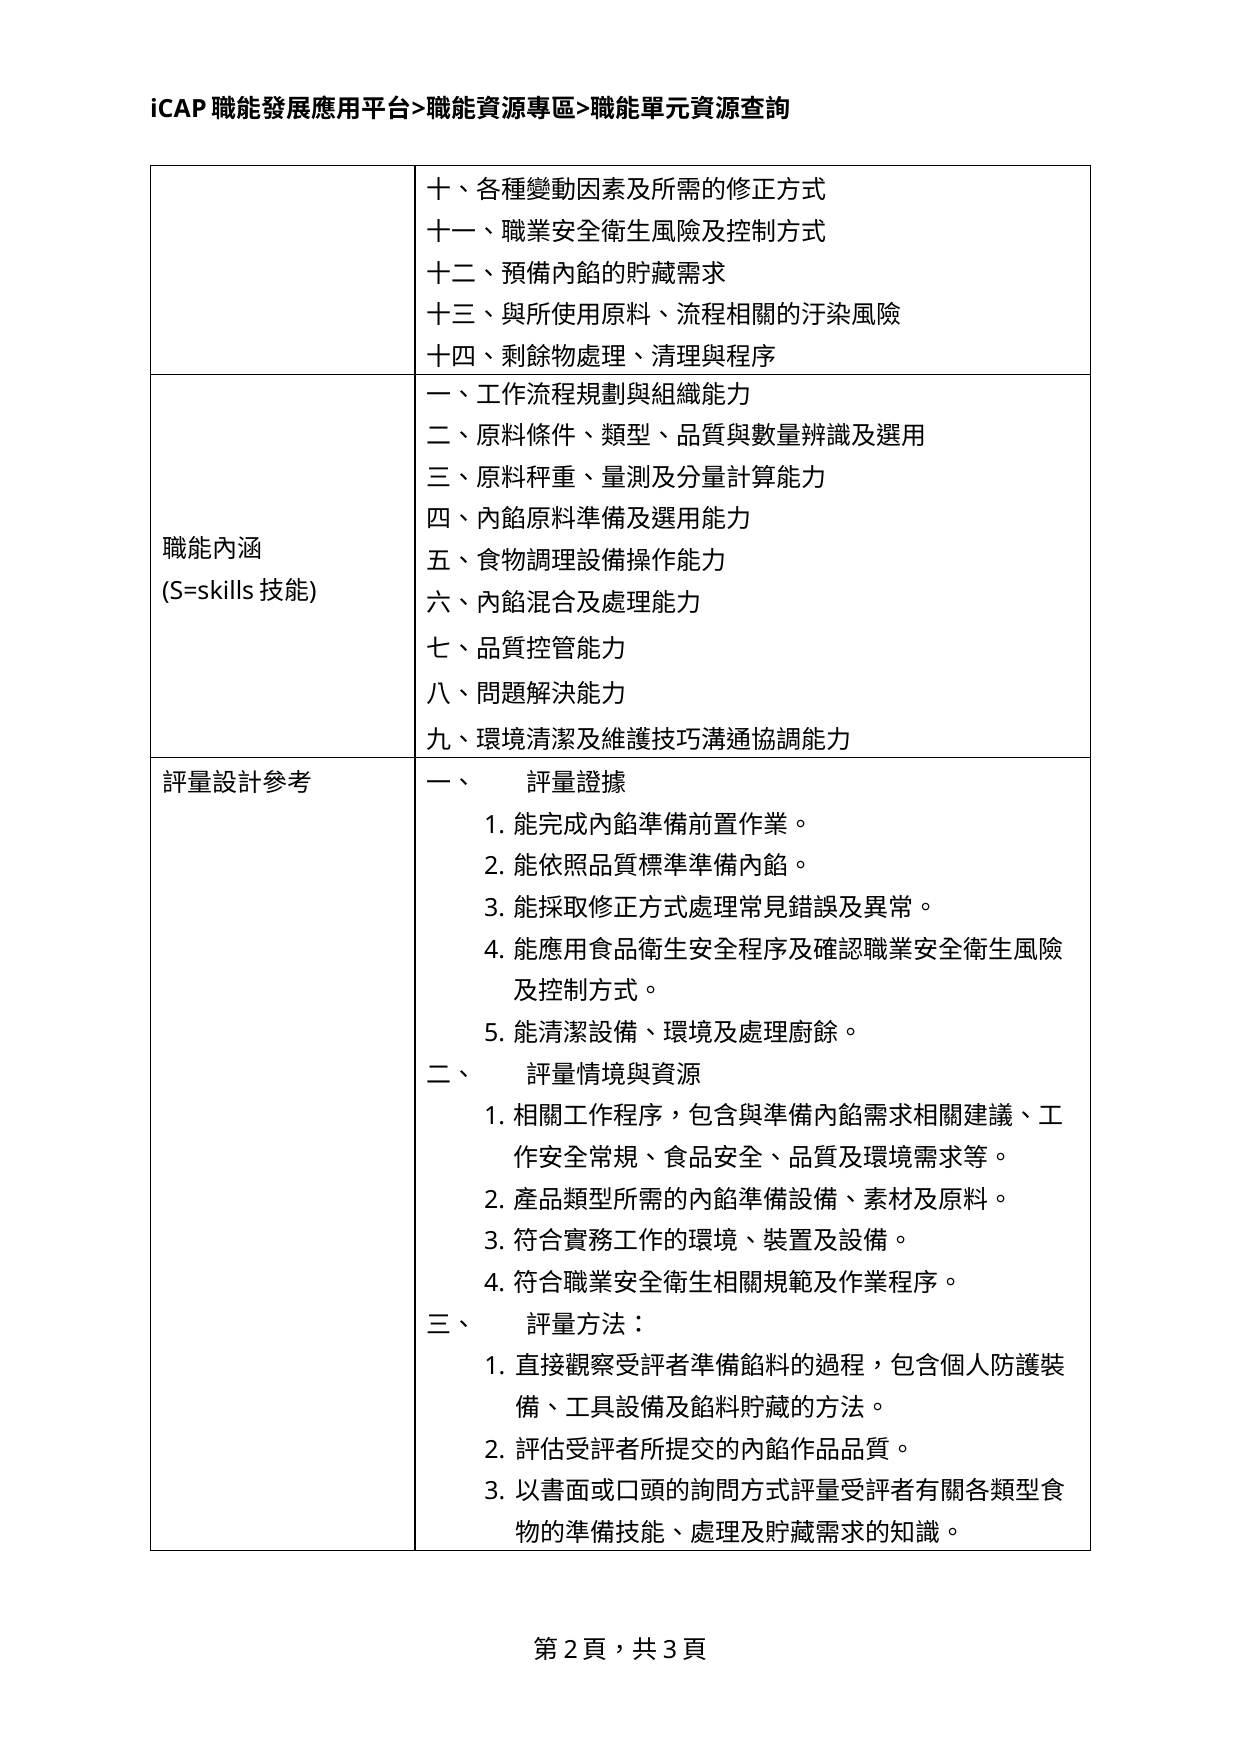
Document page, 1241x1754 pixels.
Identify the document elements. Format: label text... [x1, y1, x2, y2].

table_cell 工作流程規劃與組織能力 原料條件、類型、品質與數量辨識及選用 原料秤重、量測及分量計算能力 內餡原料準備及選用能力 食物調理設備操作能力 內餡混合及處理能力 品質控管能力 問題解決能力 環境清潔及維護技巧溝通協調能力 [416, 375, 1090, 757]
table_cell 評量設計參考 [151, 758, 414, 1550]
table_cell 評量證據 能完成內餡準備前置作業。 能依照品質標準準備內餡。 能採取修正方式處理常見錯誤及異常。 能應用食品衛生安全程序及確認職業安全衛生風險及控制方式。 能清潔設備、環境及處理廚餘。 評量情境與資源 相關工作程序，包含與準備內餡需求相關建議、工作安全常規、食品安全、品質及環境需求等。 產品類型所需的內餡準備設備、素材及原料。 符合實務工作的環境、裝置及設備。 符合職業安全衛生相關規範及作業程序。 評量方法： 直接觀察受評者準備餡料的過程，包含個人防護裝備、工具設備及餡料貯藏的方法。 評估受評者所提交的內餡作品品質。 以書面或口頭的詢問方式評量受評者有關各類型食物的準備技能、處理及貯藏需求的知識。 檢核受評者第三方工作場域的在職表現報告。 [416, 758, 1090, 1550]
table_cell 食品安全衛生相關規範 職業安全衛生相關規範 準備內餡的基本原則【註1】 各種產品類型的內餡差異 內餡的原料特性及目的 測量設備種類及使用方法 內餡準備流程及條件需求 食物調理設備的設定、操作需求與安全特性 烹調條件控制要點及相關監控需求 各種變動因素及所需的修正方式 職業安全衛生風險及控制方式 預備內餡的貯藏需求 與所使用原料、流程相關的汙染風險 剩餘物處理、清理與程序 [416, 166, 1090, 374]
table_cell [151, 166, 414, 374]
table_cell 職能內涵 (S=skills技能) [151, 375, 414, 757]
